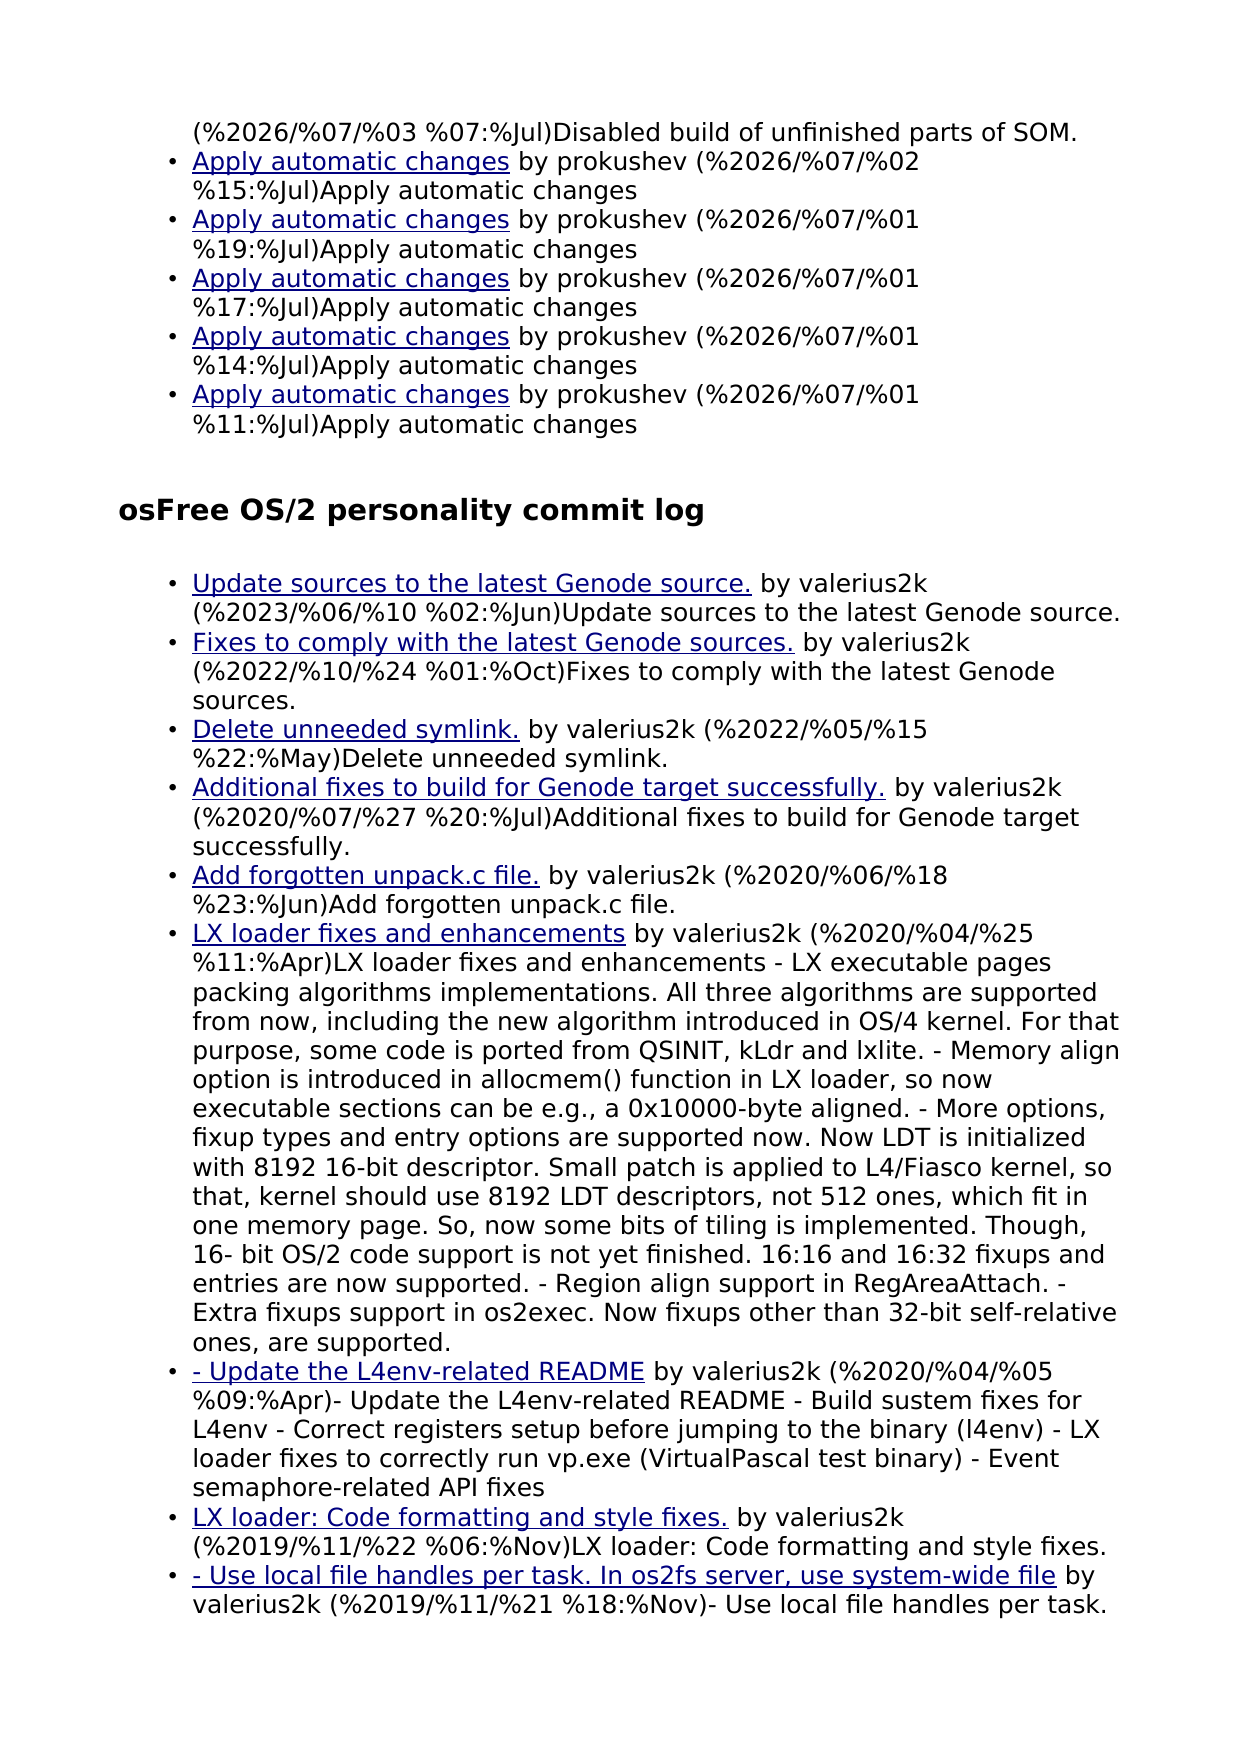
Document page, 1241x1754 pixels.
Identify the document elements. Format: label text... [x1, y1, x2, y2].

list - Update the L4env-related README by valerius2k (%2020/%04/%05 %09:%Apr)- Update the L4env-related README - Build sustem fixes for L4env - Correct registers setup before jumping to the binary (l4env) - LX loader fixes to correctly run vp.exe (VirtualPascal test binary) - Event semaphore-related API fixes [177, 1357, 1122, 1503]
list Apply automatic changes by prokushev (%2026/%07/%01 %19:%Jul)Apply automatic changes [177, 206, 1122, 264]
list - Use local file handles per task. In os2fs server, use system-wide file by valerius2k (%2019/%11/%21 %18:%Nov)- Use local file handles per task. [177, 1561, 1122, 1619]
list Delete unneeded symlink. by valerius2k (%2022/%05/%15 %22:%May)Delete unneeded symlink. [177, 715, 1122, 773]
list Additional fixes to build for Genode target successfully. by valerius2k (%2020/%07/%27 %20:%Jul)Additional fixes to build for Genode target successfully. [177, 773, 1122, 861]
subtitle osFree OS/2 personality commit log [118, 493, 1122, 527]
list Add forgotten unpack.c file. by valerius2k (%2020/%06/%18 %23:%Jun)Add forgotten unpack.c file. [177, 861, 1122, 919]
list Apply automatic changes by prokushev (%2026/%07/%02 %15:%Jul)Apply automatic changes [177, 147, 1122, 206]
list LX loader fixes and enhancements by valerius2k (%2020/%04/%25 %11:%Apr)LX loader fixes and enhancements - LX executable pages packing algorithms implementations. All three algorithms are supported from now, including the new algorithm introduced in OS/4 kernel. For that purpose, some code is ported from QSINIT, kLdr and lxlite. - Memory align option is introduced in allocmem() function in LX loader, so now executable sections can be e.g., a 0x10000-byte aligned. - More options, fixup types and entry options are supported now. Now LDT is initialized with 8192 16-bit descriptor. Small patch is applied to L4/Fiasco kernel, so that, kernel should use 8192 LDT descriptors, not 512 ones, which fit in one memory page. So, now some bits of tiling is implemented. Though, 16- bit OS/2 code support is not yet finished. 16:16 and 16:32 fixups and entries are now supported. - Region align support in RegAreaAttach. - Extra fixups support in os2exec. Now fixups other than 32-bit self-relative ones, are supported. [177, 919, 1122, 1357]
list Apply automatic changes by prokushev (%2026/%07/%01 %14:%Jul)Apply automatic changes [177, 322, 1122, 381]
list LX loader: Code formatting and style fixes. by valerius2k (%2019/%11/%22 %06:%Nov)LX loader: Code formatting and style fixes. [177, 1503, 1122, 1561]
list Update sources to the latest Genode source. by valerius2k (%2023/%06/%10 %02:%Jun)Update sources to the latest Genode source. [177, 569, 1122, 628]
list Fixes to comply with the latest Genode sources. by valerius2k (%2022/%10/%24 %01:%Oct)Fixes to comply with the latest Genode sources. [177, 628, 1122, 715]
list Apply automatic changes by prokushev (%2026/%07/%01 %11:%Jul)Apply automatic changes [177, 381, 1122, 439]
list Apply automatic changes by prokushev (%2026/%07/%01 %17:%Jul)Apply automatic changes [177, 264, 1122, 322]
list (%2026/%07/%03 %07:%Jul)Disabled build of unfinished parts of SOM. [177, 118, 1122, 147]
